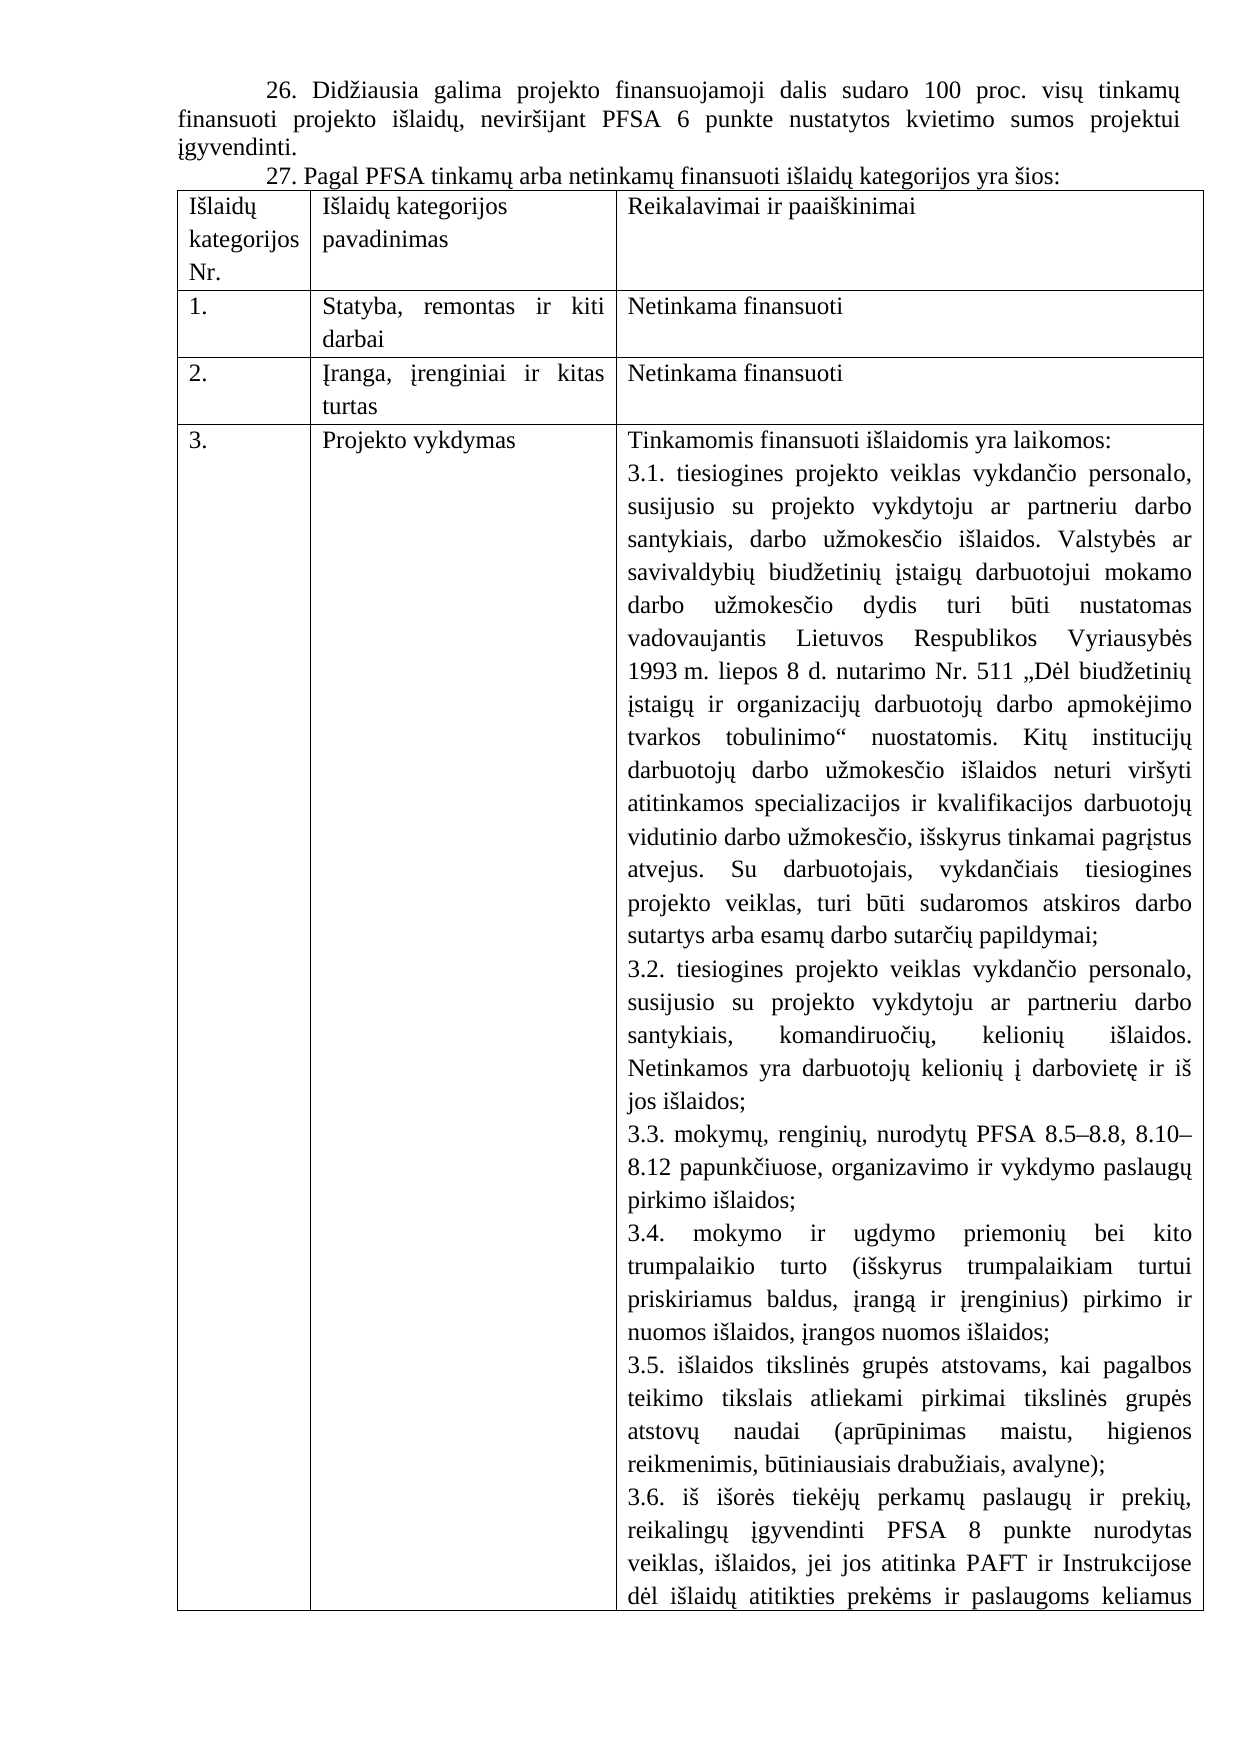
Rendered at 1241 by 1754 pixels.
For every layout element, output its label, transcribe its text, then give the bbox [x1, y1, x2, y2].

table_header Išlaidų kategorijos pavadinimas [311, 191, 616, 290]
table_header Išlaidų kategorijos Nr. [178, 191, 310, 290]
table_cell Projekto vykdymas [311, 425, 616, 1610]
table_cell 3. [178, 425, 310, 1610]
table_cell Netinkama finansuoti [617, 291, 1203, 357]
table_cell Įranga, įrenginiai ir kitas turtas [311, 358, 616, 424]
text 27. Pagal PFSA tinkamų arba netinkamų finansuoti išlaidų kategorijos yra šios: [177, 161, 1181, 190]
table_cell 2. [178, 358, 310, 424]
table_cell Netinkama finansuoti [617, 358, 1203, 424]
table_cell Statyba, remontas ir kiti darbai [311, 291, 616, 357]
table_cell Tinkamomis finansuoti išlaidomis yra laikomos: 3.1. tiesiogines projekto veiklas vykdančio personalo, susijusio su projekto vykdytoju ar partneriu darbo santykiais, darbo užmokesčio išlaidos. Valstybės ar savivaldybių biudžetinių įstaigų darbuotojui mokamo darbo užmokesčio dydis turi būti nustatomas vadovaujantis Lietuvos Respublikos Vyriausybės 1993 m. liepos 8 d. nutarimo Nr. 511 „Dėl biudžetinių įstaigų ir organizacijų darbuotojų darbo apmokėjimo tvarkos tobulinimo“ nuostatomis. Kitų institucijų darbuotojų darbo užmokesčio išlaidos neturi viršyti atitinkamos specializacijos ir kvalifikacijos darbuotojų vidutinio darbo užmokesčio, išskyrus tinkamai pagrįstus atvejus. Su darbuotojais, vykdančiais tiesiogines projekto veiklas, turi būti sudaromos atskiros darbo sutartys arba esamų darbo sutarčių papildymai; 3.2. tiesiogines projekto veiklas vykdančio personalo, susijusio su projekto vykdytoju ar partneriu darbo santykiais, komandiruočių, kelionių išlaidos. Netinkamos yra darbuotojų kelionių į darbovietę ir iš jos išlaidos; 3.3. mokymų, renginių, nurodytų PFSA 8.5–8.8, 8.10–8.12 papunkčiuose, organizavimo ir vykdymo paslaugų pirkimo išlaidos; 3.4. mokymo ir ugdymo priemonių bei kito trumpalaikio turto (išskyrus trumpalaikiam turtui priskiriamus baldus, įrangą ir įrenginius) pirkimo ir nuomos išlaidos, įrangos nuomos išlaidos; 3.5. išlaidos tikslinės grupės atstovams, kai pagalbos teikimo tikslais atliekami pirkimai tikslinės grupės atstovų naudai (aprūpinimas maistu, higienos reikmenimis, būtiniausiais drabužiais, avalyne); 3.6. iš išorės tiekėjų perkamų paslaugų ir prekių, reikalingų įgyvendinti PFSA 8 punkte nurodytas veiklas, išlaidos, jei jos atitinka PAFT ir Instrukcijose dėl išlaidų atitikties prekėms ir paslaugoms keliamus [617, 425, 1203, 1610]
text 26. Didžiausia galima projekto finansuojamoji dalis sudaro 100 proc. visų tinkamų finansuoti projekto išlaidų, neviršijant PFSA 6 punkte nustatytos kvietimo sumos projektui įgyvendinti. [177, 75, 1181, 161]
table_header Reikalavimai ir paaiškinimai [617, 191, 1203, 290]
table_cell 1. [178, 291, 310, 357]
